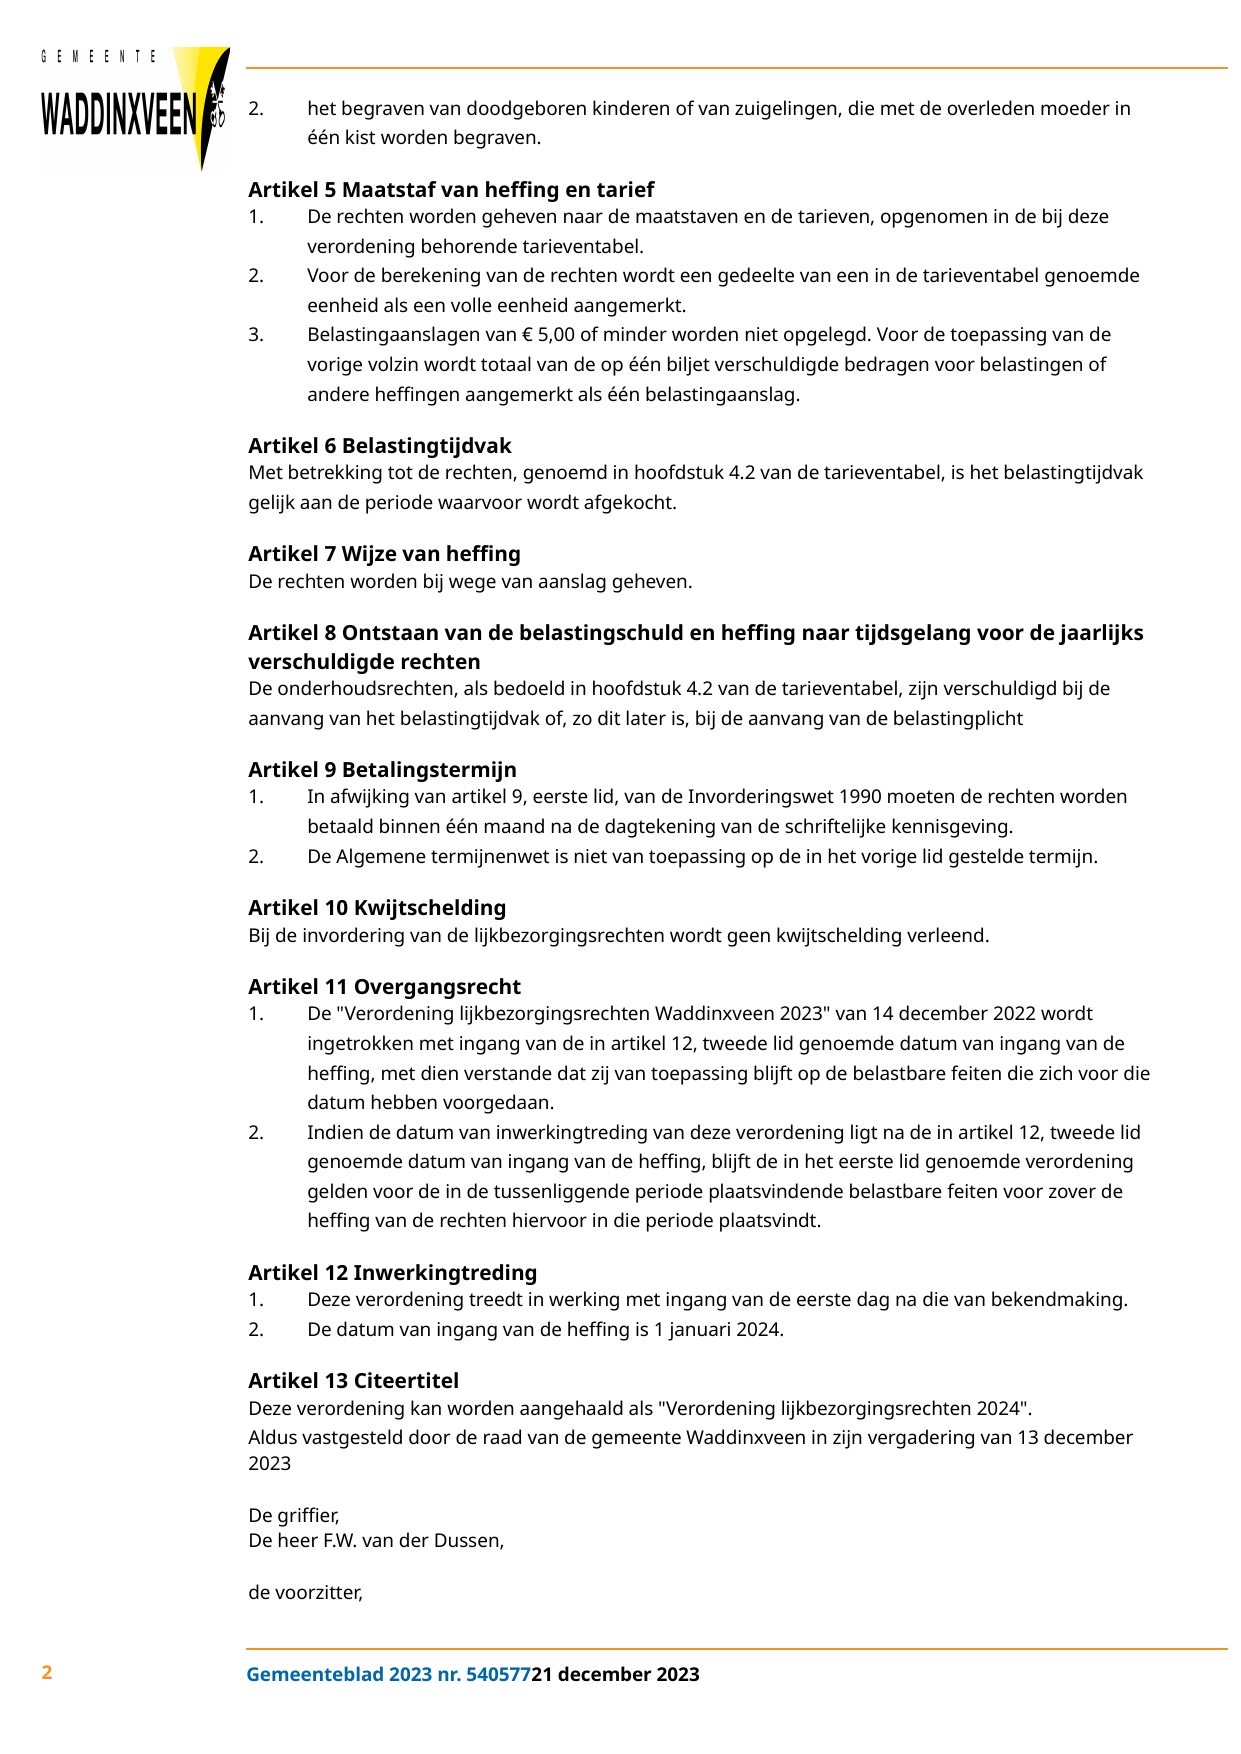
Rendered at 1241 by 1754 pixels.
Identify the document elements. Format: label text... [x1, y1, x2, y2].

list De Algemene termijnenwet is niet van toepassing op de in het vorige lid gestelde termijn. [248, 843, 1152, 869]
text Artikel 7 Wijze van heffing [248, 539, 1152, 568]
text Artikel 8 Ontstaan van de belastingschuld en heffing naar tijdsgelang voor de jaarlijks verschuldigde rechten [248, 618, 1152, 675]
list Indien de datum van inwerkingtreding van deze verordening ligt na de in artikel 12, tweede lid genoemde datum van ingang van de heffing, blijft de in het eerste lid genoemde verordening gelden voor de in de tussenliggende periode plaatsvindende belastbare feiten voor zover de heffing van de rechten hiervoor in die periode plaatsvindt. [248, 1119, 1152, 1233]
text Artikel 10 Kwijtschelding [248, 893, 1152, 922]
text Aldus vastgesteld door de raad van de gemeente Waddinxveen in zijn vergadering van 13 december 2023 [248, 1424, 1152, 1476]
text De heer F.W. van der Dussen, [248, 1527, 1152, 1553]
text De rechten worden bij wege van aanslag geheven. [248, 568, 1152, 594]
list In afwijking van artikel 9, eerste lid, van de Invorderingswet 1990 moeten de rechten worden betaald binnen één maand na de dagtekening van de schriftelijke kennisgeving. [248, 784, 1152, 839]
list het begraven van doodgeboren kinderen of van zuigelingen, die met de overleden moeder in één kist worden begraven. [248, 95, 1152, 150]
list Voor de berekening van de rechten wordt een gedeelte van een in de tarieventabel genoemde eenheid als een volle eenheid aangemerkt. [248, 262, 1152, 318]
list De datum van ingang van de heffing is 1 januari 2024. [248, 1316, 1152, 1342]
text Met betrekking tot de rechten, genoemd in hoofdstuk 4.2 van de tarieventabel, is het belastingtijdvak gelijk aan de periode waarvoor wordt afgekocht. [248, 459, 1152, 515]
picture [41, 47, 231, 172]
list Belastingaanslagen van € 5,00 of minder worden niet opgelegd. Voor de toepassing van de vorige volzin wordt totaal van de op één biljet verschuldigde bedragen voor belastingen of andere heffingen aangemerkt als één belastingaanslag. [248, 322, 1152, 406]
text Artikel 5 Maatstaf van heffing en tarief [248, 175, 1152, 203]
text Artikel 13 Citeertitel [248, 1367, 1152, 1395]
text Artikel 6 Belastingtijdvak [248, 431, 1152, 459]
text De onderhoudsrechten, als bedoeld in hoofdstuk 4.2 van de tarieventabel, zijn verschuldigd bij de aanvang van het belastingtijdvak of, zo dit later is, bij de aanvang van de belastingplicht [248, 675, 1152, 731]
text Artikel 12 Inwerkingtreding [248, 1258, 1152, 1287]
list De "Verordening lijkbezorgingsrechten Waddinxveen 2023" van 14 december 2022 wordt ingetrokken met ingang van de in artikel 12, tweede lid genoemde datum van ingang van de heffing, met dien verstande dat zij van toepassing blijft op de belastbare feiten die zich voor die datum hebben voorgedaan. [248, 1001, 1152, 1115]
list Deze verordening treedt in werking met ingang van de eerste dag na die van bekendmaking. [248, 1287, 1152, 1312]
text De griffier, [248, 1502, 1152, 1527]
list De rechten worden geheven naar de maatstaven en de tarieven, opgenomen in de bij deze verordening behorende tarieventabel. [248, 203, 1152, 258]
text de voorzitter, [248, 1579, 1152, 1605]
text Deze verordening kan worden aangehaald als "Verordening lijkbezorgingsrechten 2024". [248, 1395, 1152, 1421]
text Artikel 11 Overgangsrecht [248, 972, 1152, 1001]
text Artikel 9 Betalingstermijn [248, 755, 1152, 784]
text Bij de invordering van de lijkbezorgingsrechten wordt geen kwijtschelding verleend. [248, 922, 1152, 947]
